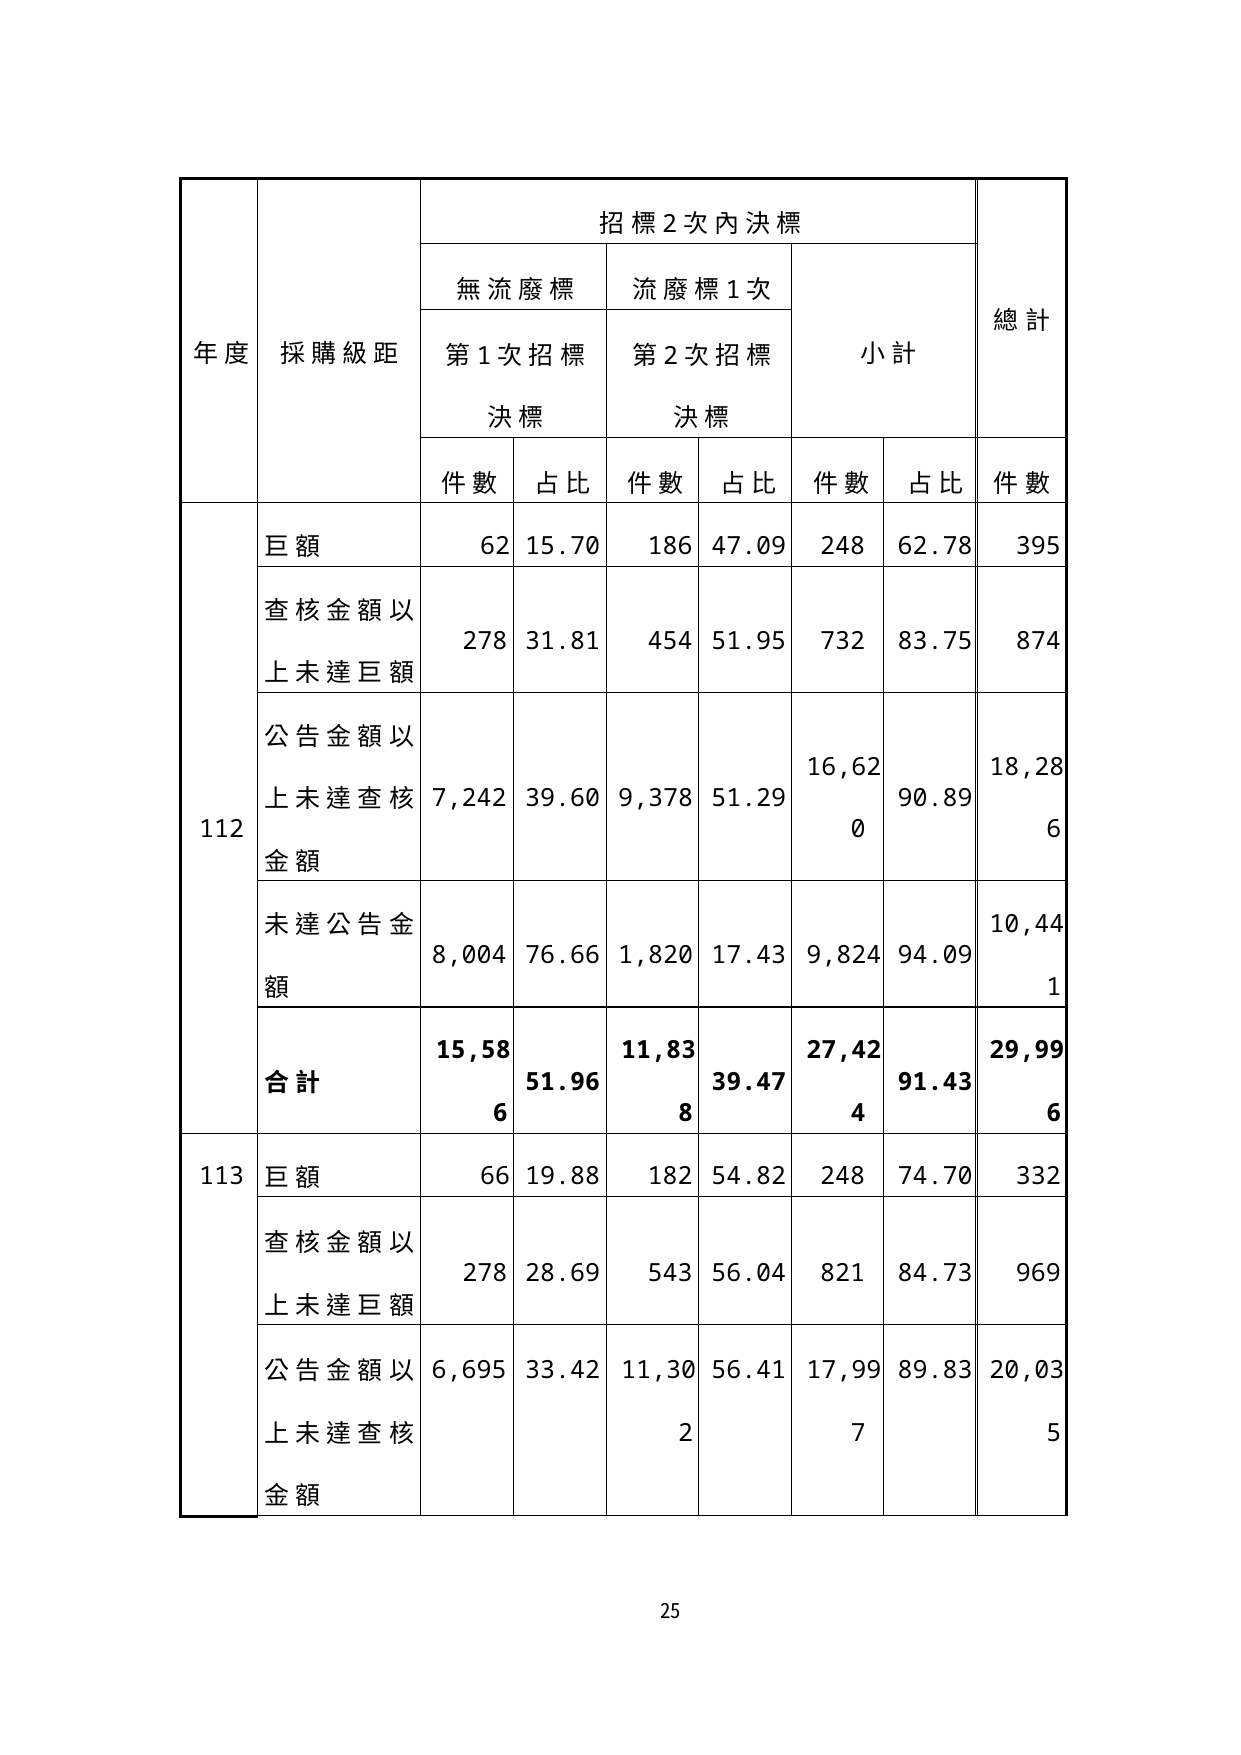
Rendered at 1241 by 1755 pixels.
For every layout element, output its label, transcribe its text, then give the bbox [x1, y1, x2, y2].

table_cell 969 [978, 1197, 1065, 1324]
table_cell 第1次招標決標 [421, 310, 606, 437]
table_cell 76.66 [514, 881, 606, 1006]
table_cell 51.29 [699, 693, 791, 880]
table_cell 186 [607, 503, 698, 566]
table_header 年度 [182, 180, 257, 502]
table_cell 874 [978, 567, 1065, 692]
table_header 招標2次內決標 [421, 180, 975, 243]
table_cell 395 [978, 503, 1065, 566]
table_cell 31.81 [514, 567, 606, 692]
table_cell 732 [792, 567, 883, 692]
table_cell 47.09 [699, 503, 791, 566]
table_cell 112 [182, 503, 257, 1132]
table_cell 小計 [792, 244, 975, 437]
table_cell 15,586 [421, 1008, 513, 1132]
table_cell 821 [792, 1197, 883, 1324]
table_cell 454 [607, 567, 698, 692]
table_cell 18,286 [978, 693, 1065, 880]
table_cell 74.70 [884, 1134, 975, 1196]
table_cell 83.75 [884, 567, 975, 692]
table_cell 27,424 [792, 1008, 883, 1132]
table_cell 8,004 [421, 881, 513, 1006]
table_cell 56.04 [699, 1197, 791, 1324]
table_cell 248 [792, 1134, 883, 1196]
table_cell 20,035 [978, 1325, 1065, 1515]
table_cell 90.89 [884, 693, 975, 880]
table_cell 248 [792, 503, 883, 566]
table_cell 占比 [884, 438, 975, 502]
table_cell 公告金額以上未達查核金額 [258, 1325, 420, 1515]
table_cell 51.95 [699, 567, 791, 692]
table_cell 15.70 [514, 503, 606, 566]
table_cell 件數 [421, 438, 513, 502]
table_cell 件數 [607, 438, 698, 502]
table_cell 查核金額以上未達巨額 [258, 567, 420, 692]
table_cell 占比 [699, 438, 791, 502]
table_cell 件數 [792, 438, 883, 502]
table_cell 33.42 [514, 1325, 606, 1515]
table_cell 查核金額以上未達巨額 [258, 1197, 420, 1324]
table_cell 182 [607, 1134, 698, 1196]
table_cell 19.88 [514, 1134, 606, 1196]
table_cell 66 [421, 1134, 513, 1196]
table_cell 91.43 [884, 1008, 975, 1132]
table_cell 1,820 [607, 881, 698, 1006]
table_cell 6,695 [421, 1325, 513, 1515]
table_cell 無流廢標 [421, 244, 606, 308]
table_cell 巨額 [258, 1134, 420, 1196]
table_cell 543 [607, 1197, 698, 1324]
table_cell 39.47 [699, 1008, 791, 1132]
table_cell 28.69 [514, 1197, 606, 1324]
table_cell 7,242 [421, 693, 513, 880]
table_cell 11,838 [607, 1008, 698, 1132]
table_cell 未達公告金額 [258, 881, 420, 1006]
table_cell 17,997 [792, 1325, 883, 1515]
table_cell 332 [978, 1134, 1065, 1196]
table_cell 113 [182, 1134, 257, 1515]
table_cell 件數 [978, 438, 1065, 502]
table_cell 17.43 [699, 881, 791, 1006]
table_cell 278 [421, 567, 513, 692]
table_cell 62.78 [884, 503, 975, 566]
table_cell 10,441 [978, 881, 1065, 1006]
table_cell 11,302 [607, 1325, 698, 1515]
table_header 總計 [978, 180, 1065, 437]
table_cell 9,824 [792, 881, 883, 1006]
table_cell 89.83 [884, 1325, 975, 1515]
table_cell 公告金額以上未達查核金額 [258, 693, 420, 880]
table_header 採購級距 [258, 180, 420, 502]
table_cell 62 [421, 503, 513, 566]
table_cell 第2次招標決標 [607, 310, 791, 437]
table_cell 9,378 [607, 693, 698, 880]
table_cell 84.73 [884, 1197, 975, 1324]
table_cell 51.96 [514, 1008, 606, 1132]
table_cell 巨額 [258, 503, 420, 566]
table_cell 54.82 [699, 1134, 791, 1196]
table_cell 16,620 [792, 693, 883, 880]
table_cell 流廢標1次 [607, 244, 791, 308]
table_cell 39.60 [514, 693, 606, 880]
table_cell 278 [421, 1197, 513, 1324]
table_cell 合計 [258, 1008, 420, 1132]
table_cell 29,996 [978, 1008, 1065, 1132]
table_cell 94.09 [884, 881, 975, 1006]
table_cell 占比 [514, 438, 606, 502]
table_cell 56.41 [699, 1325, 791, 1515]
